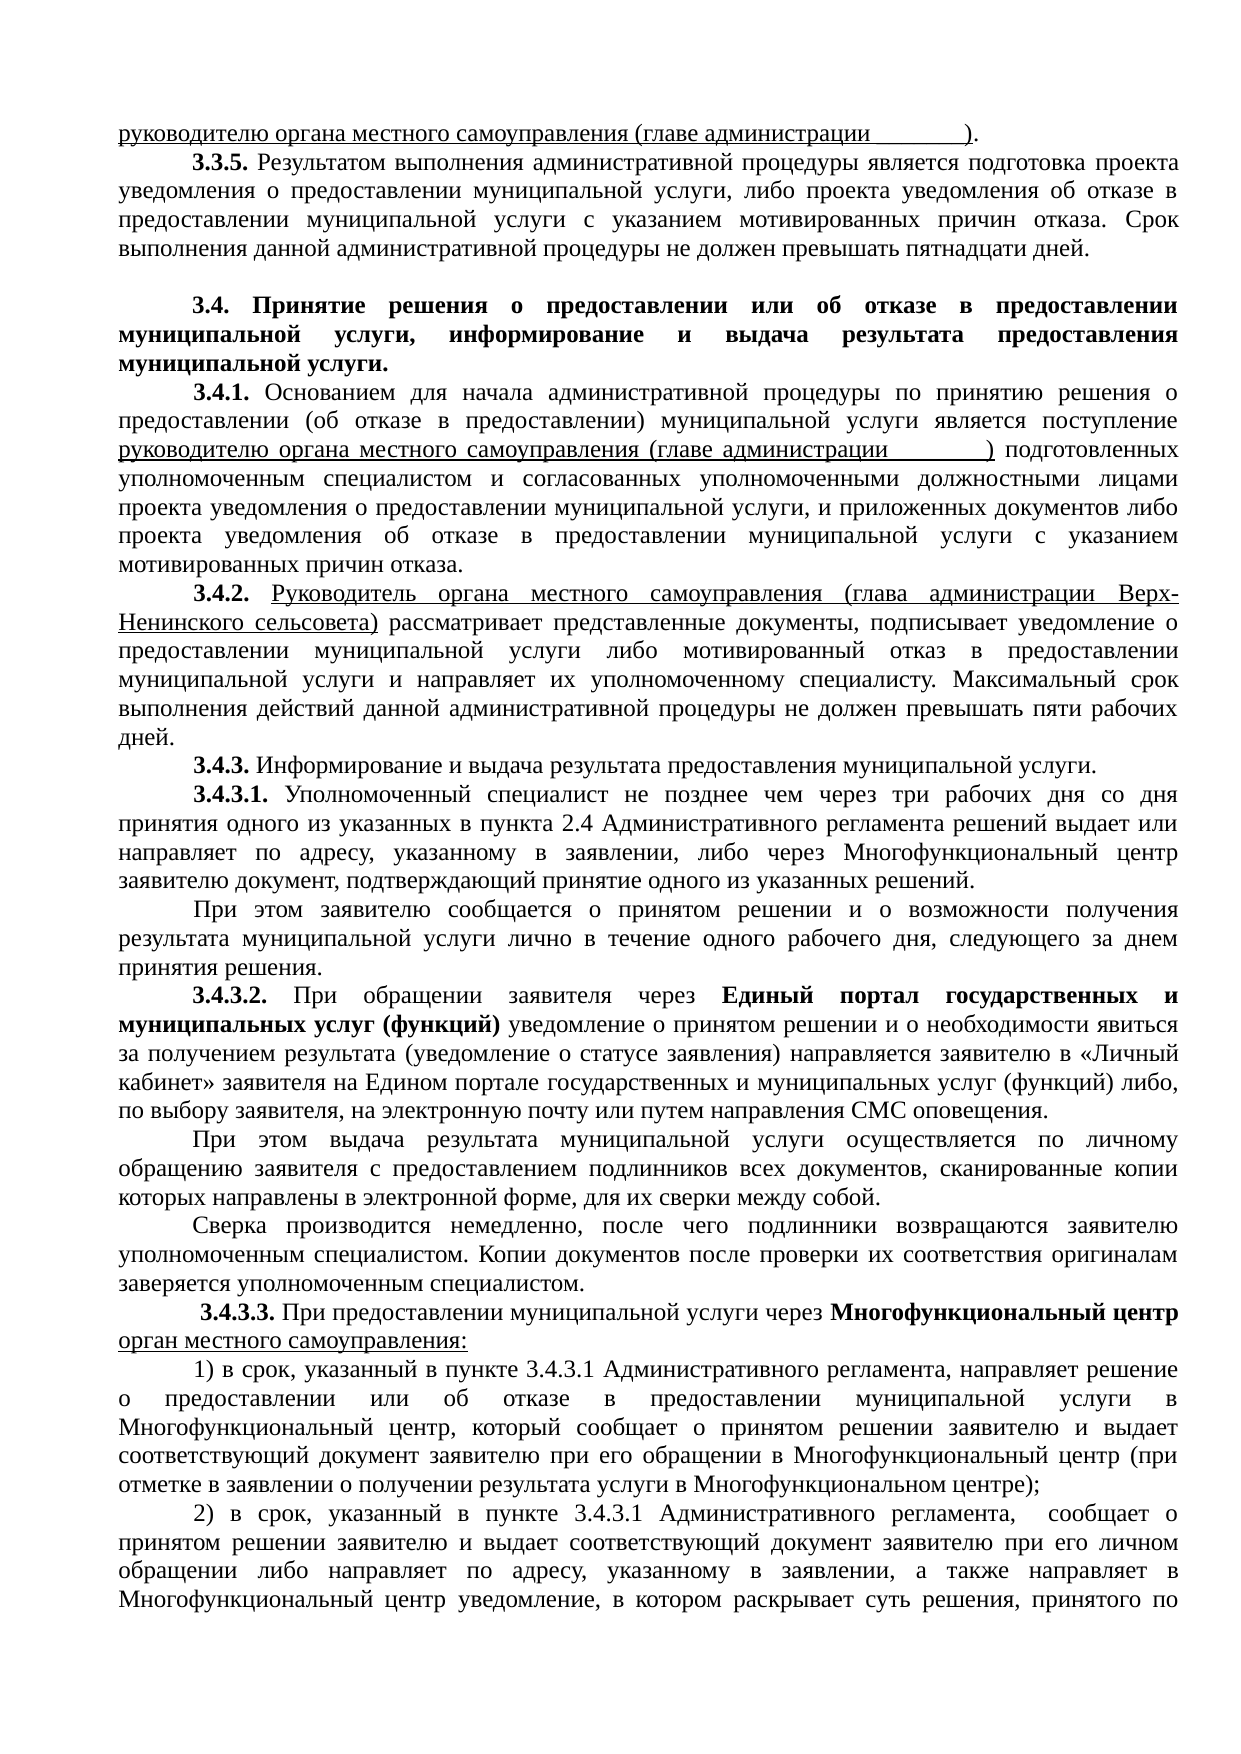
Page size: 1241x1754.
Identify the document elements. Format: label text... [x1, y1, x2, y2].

text 3.3.5. Результатом выполнения административной процедуры является подготовка проекта уведомления о предоставлении муниципальной услуги, либо проекта уведомления об отказе в предоставлении муниципальной услуги с указанием мотивированных причин отказа. Срок выполнения данной административной процедуры не должен превышать пятнадцати дней. [118, 147, 1179, 262]
text 3.4.1. Основанием для начала административной процедуры по принятию решения о предоставлении (об отказе в предоставлении) муниципальной услуги является поступление руководителю органа местного самоуправления (главе администрации _______) подготовленных уполномоченным специалистом и согласованных уполномоченными должностными лицами проекта уведомления о предоставлении муниципальной услуги, и приложенных документов либо проекта уведомления об отказе в предоставлении муниципальной услуги с указанием мотивированных причин отказа. [118, 377, 1179, 578]
text 3.4. Принятие решения о предоставлении или об отказе в предоставлении муниципальной услуги, информирование и выдача результата предоставления муниципальной услуги. [118, 291, 1179, 377]
text 3.4.3.2. При обращении заявителя через Единый портал государственных и муниципальных услуг (функций) уведомление о принятом решении и о необходимости явиться за получением результата (уведомление о статусе заявления) направляется заявителю в «Личный кабинет» заявителя на Едином портале государственных и муниципальных услуг (функций) либо, по выбору заявителя, на электронную почту или путем направления СМС оповещения. [118, 981, 1179, 1124]
text 3.4.3.3. При предоставлении муниципальной услуги через Многофункциональный центр орган местного самоуправления: [118, 1297, 1179, 1354]
text Сверка производится немедленно, после чего подлинники возвращаются заявителю уполномоченным специалистом. Копии документов после проверки их соответствия оригиналам заверяется уполномоченным специалистом. [118, 1211, 1179, 1297]
text 3.4.3. Информирование и выдача результата предоставления муниципальной услуги. [118, 751, 1179, 779]
text 2) в срок, указанный в пункте 3.4.3.1 Административного регламента, сообщает о принятом решении заявителю и выдает соответствующий документ заявителю при его личном обращении либо направляет по адресу, указанному в заявлении, а также направляет в Многофункциональный центр уведомление, в котором раскрывает суть решения, принятого по [118, 1498, 1179, 1613]
text руководителю органа местного самоуправления (главе администрации _______). [118, 118, 1179, 147]
text 3.4.3.1. Уполномоченный специалист не позднее чем через три рабочих дня со дня принятия одного из указанных в пункта 2.4 Административного регламента решений выдает или направляет по адресу, указанному в заявлении, либо через Многофункциональный центр заявителю документ, подтверждающий принятие одного из указанных решений. [118, 779, 1179, 894]
text При этом выдача результата муниципальной услуги осуществляется по личному обращению заявителя с предоставлением подлинников всех документов, сканированные копии которых направлены в электронной форме, для их сверки между собой. [118, 1124, 1179, 1211]
text 3.4.2. Руководитель органа местного самоуправления (глава администрации Верх-Ненинского сельсовета) рассматривает представленные документы, подписывает уведомление о предоставлении муниципальной услуги либо мотивированный отказ в предоставлении муниципальной услуги и направляет их уполномоченному специалисту. Максимальный срок выполнения действий данной административной процедуры не должен превышать пяти рабочих дней. [118, 578, 1179, 751]
text При этом заявителю сообщается о принятом решении и о возможности получения результата муниципальной услуги лично в течение одного рабочего дня, следующего за днем принятия решения. [118, 894, 1179, 981]
text 1) в срок, указанный в пункте 3.4.3.1 Административного регламента, направляет решение о предоставлении или об отказе в предоставлении муниципальной услуги в Многофункциональный центр, который сообщает о принятом решении заявителю и выдает соответствующий документ заявителю при его обращении в Многофункциональный центр (при отметке в заявлении о получении результата услуги в Многофункциональном центре); [118, 1354, 1179, 1498]
